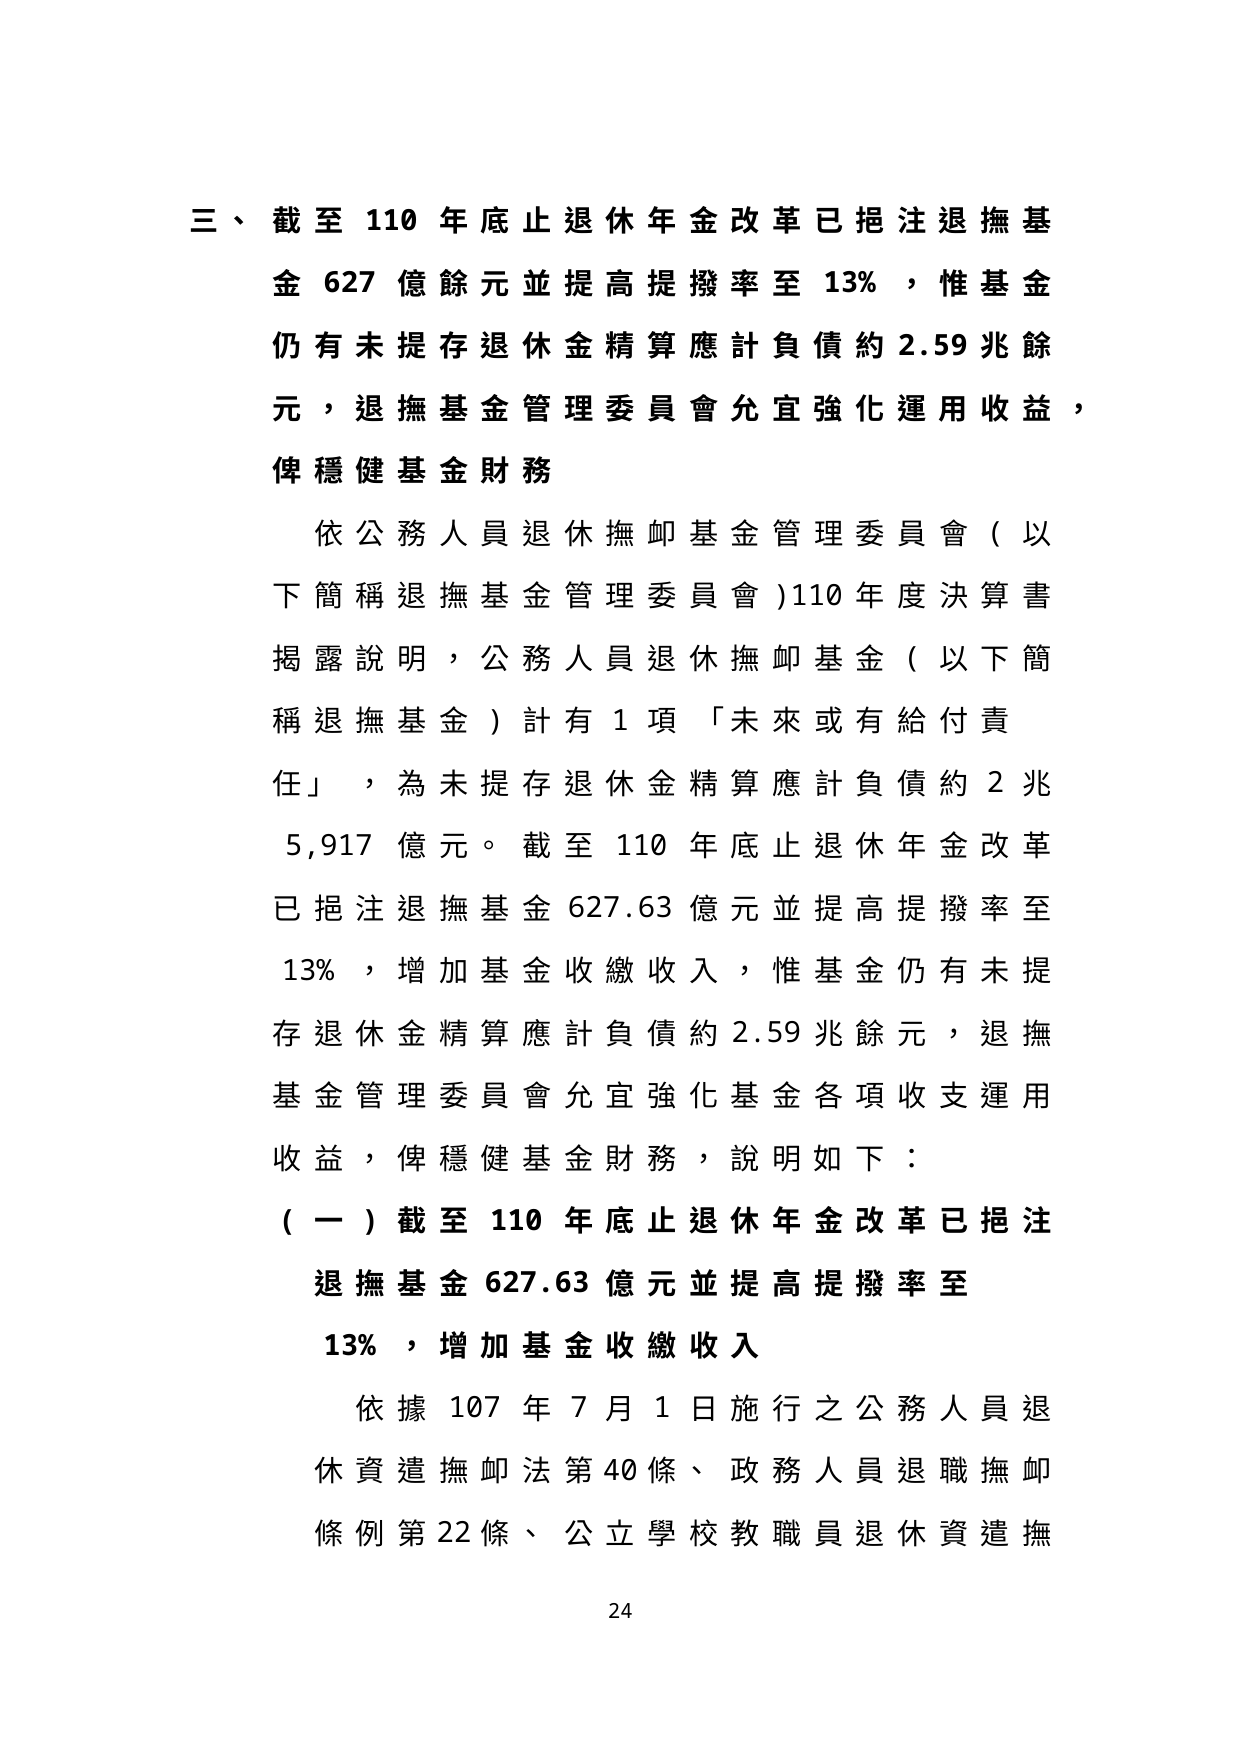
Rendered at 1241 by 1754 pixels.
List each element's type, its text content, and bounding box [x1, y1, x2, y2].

text 依公務人員退休撫卹基金管理委員會(以下簡稱退撫基金管理委員會)110年度決算書揭露說明，公務人員退休撫卹基金(以下簡稱退撫基金)計有1項「未來或有給付責任」，為未提存退休金精算應計負債約2兆5,917億元。截至110年底止退休年金改革已挹注退撫基金627.63億元並提高提撥率至13%，增加基金收繳收入，惟基金仍有未提存退休金精算應計負債約2.59兆餘元，退撫基金管理委員會允宜強化基金各項收支運用收益，俾穩健基金財務，說明如下： [242, 490, 1058, 1177]
text 依據107年7月1日施行之公務人員退休資遣撫卹法第40條、政務人員退職撫卹條例第22條、公立學校教職員退休資遣撫 [271, 1365, 1058, 1552]
text (一)截至110年底止退休年金改革已挹注退撫基金627.63億元並提高提撥率至13%，增加基金收繳收入 [242, 1177, 1058, 1365]
text 三、截至110年底止退休年金改革已挹注退撫基金627億餘元並提高提撥率至13%，惟基金仍有未提存退休金精算應計負債約2.59兆餘元，退撫基金管理委員會允宜強化運用收益，俾穩健基金財務 [183, 177, 1058, 490]
